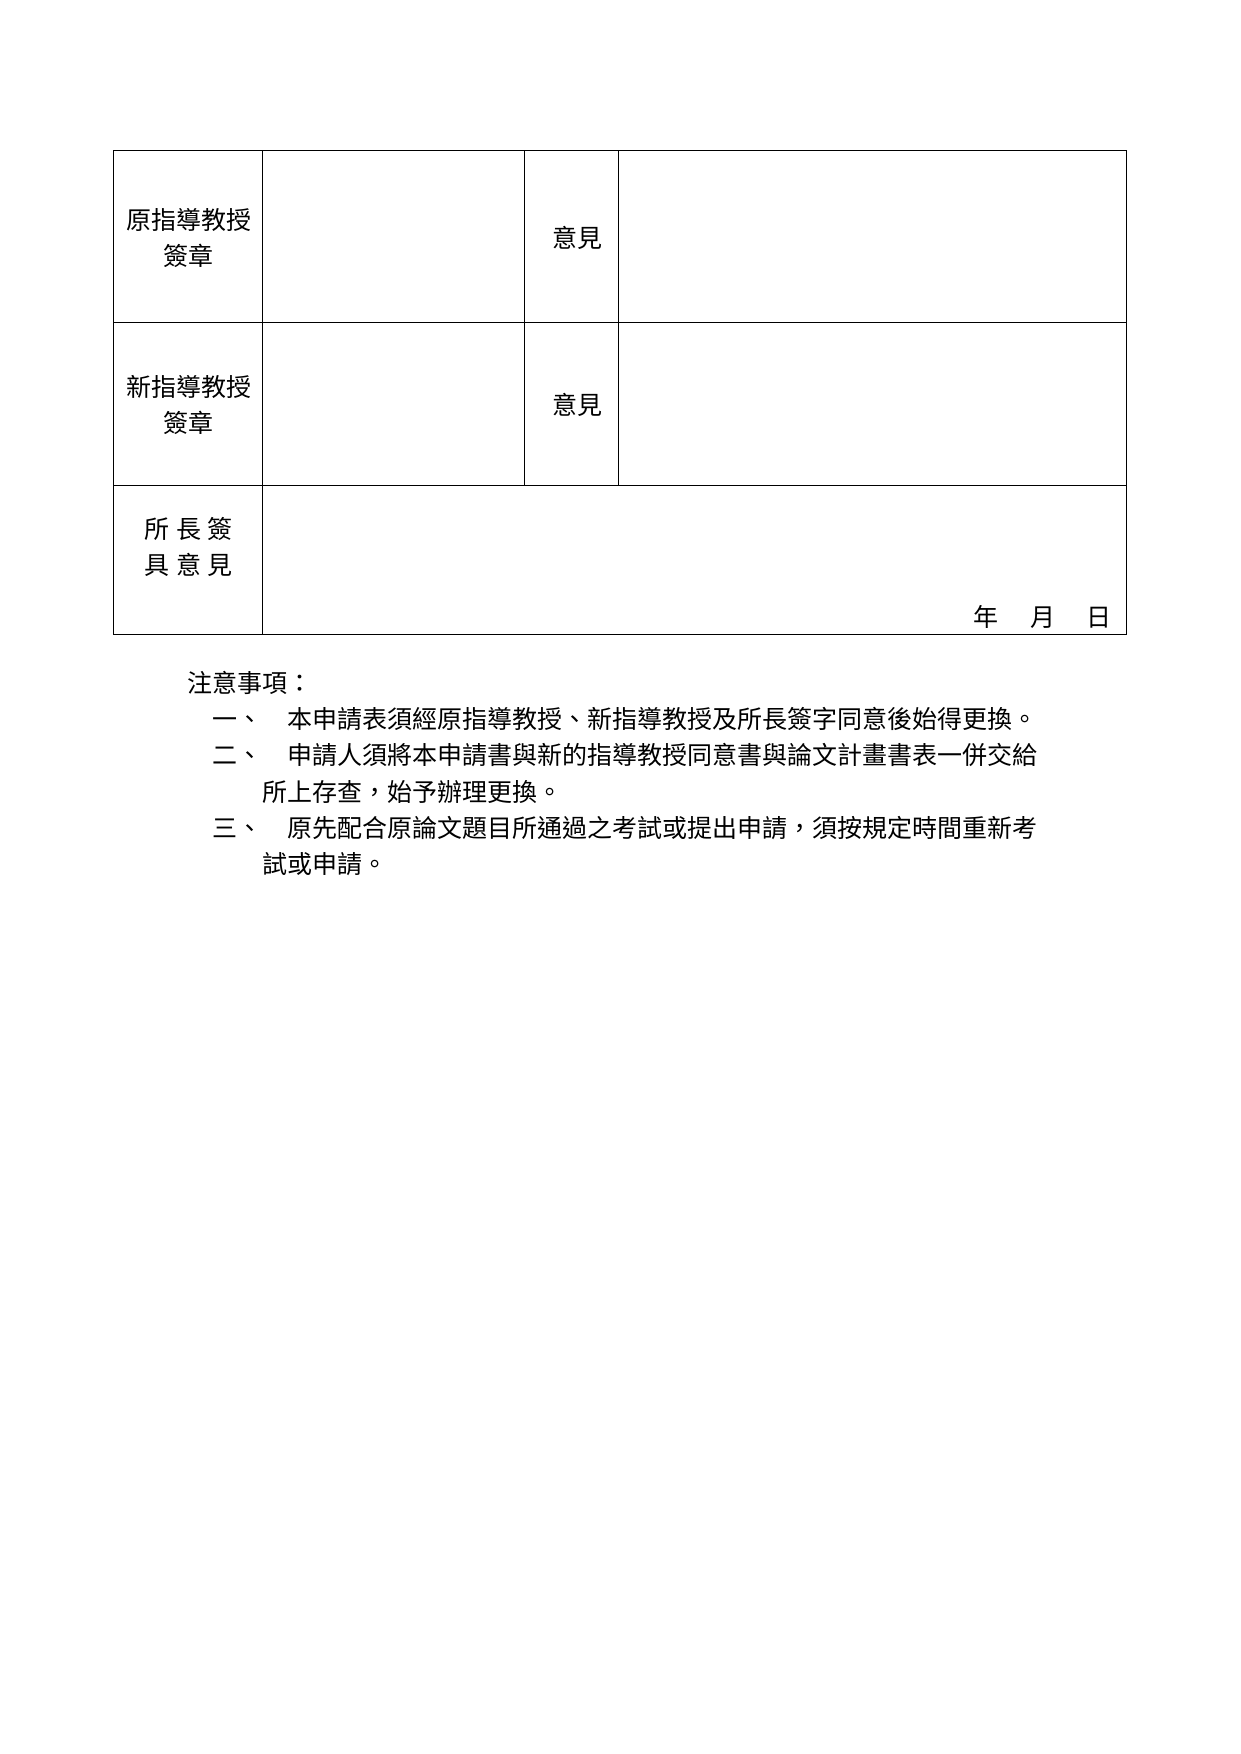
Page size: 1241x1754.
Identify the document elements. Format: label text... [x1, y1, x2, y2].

table_cell 意見 [525, 151, 618, 322]
text 注意事項： [187, 663, 1053, 699]
list 申請人須將本申請書與新的指導教授同意書與論文計畫書表一併交給所上存查，始予辦理更換。 [212, 736, 1053, 808]
table_cell 新指導教授簽章 [114, 323, 262, 485]
table_cell [619, 151, 1126, 322]
list 本申請表須經原指導教授、新指導教授及所長簽字同意後始得更換。 [212, 699, 1053, 736]
table_cell [263, 323, 524, 485]
table_cell 年 月 日 [263, 486, 1126, 633]
table_cell 意見 [525, 323, 618, 485]
list 原先配合原論文題目所通過之考試或提出申請，須按規定時間重新考試或申請。 [212, 808, 1053, 881]
table_cell 所 長 簽 具 意 見 [114, 486, 262, 633]
table_cell 原指導教授簽章 [114, 151, 262, 322]
table_cell [619, 323, 1126, 485]
table_cell [263, 151, 524, 322]
